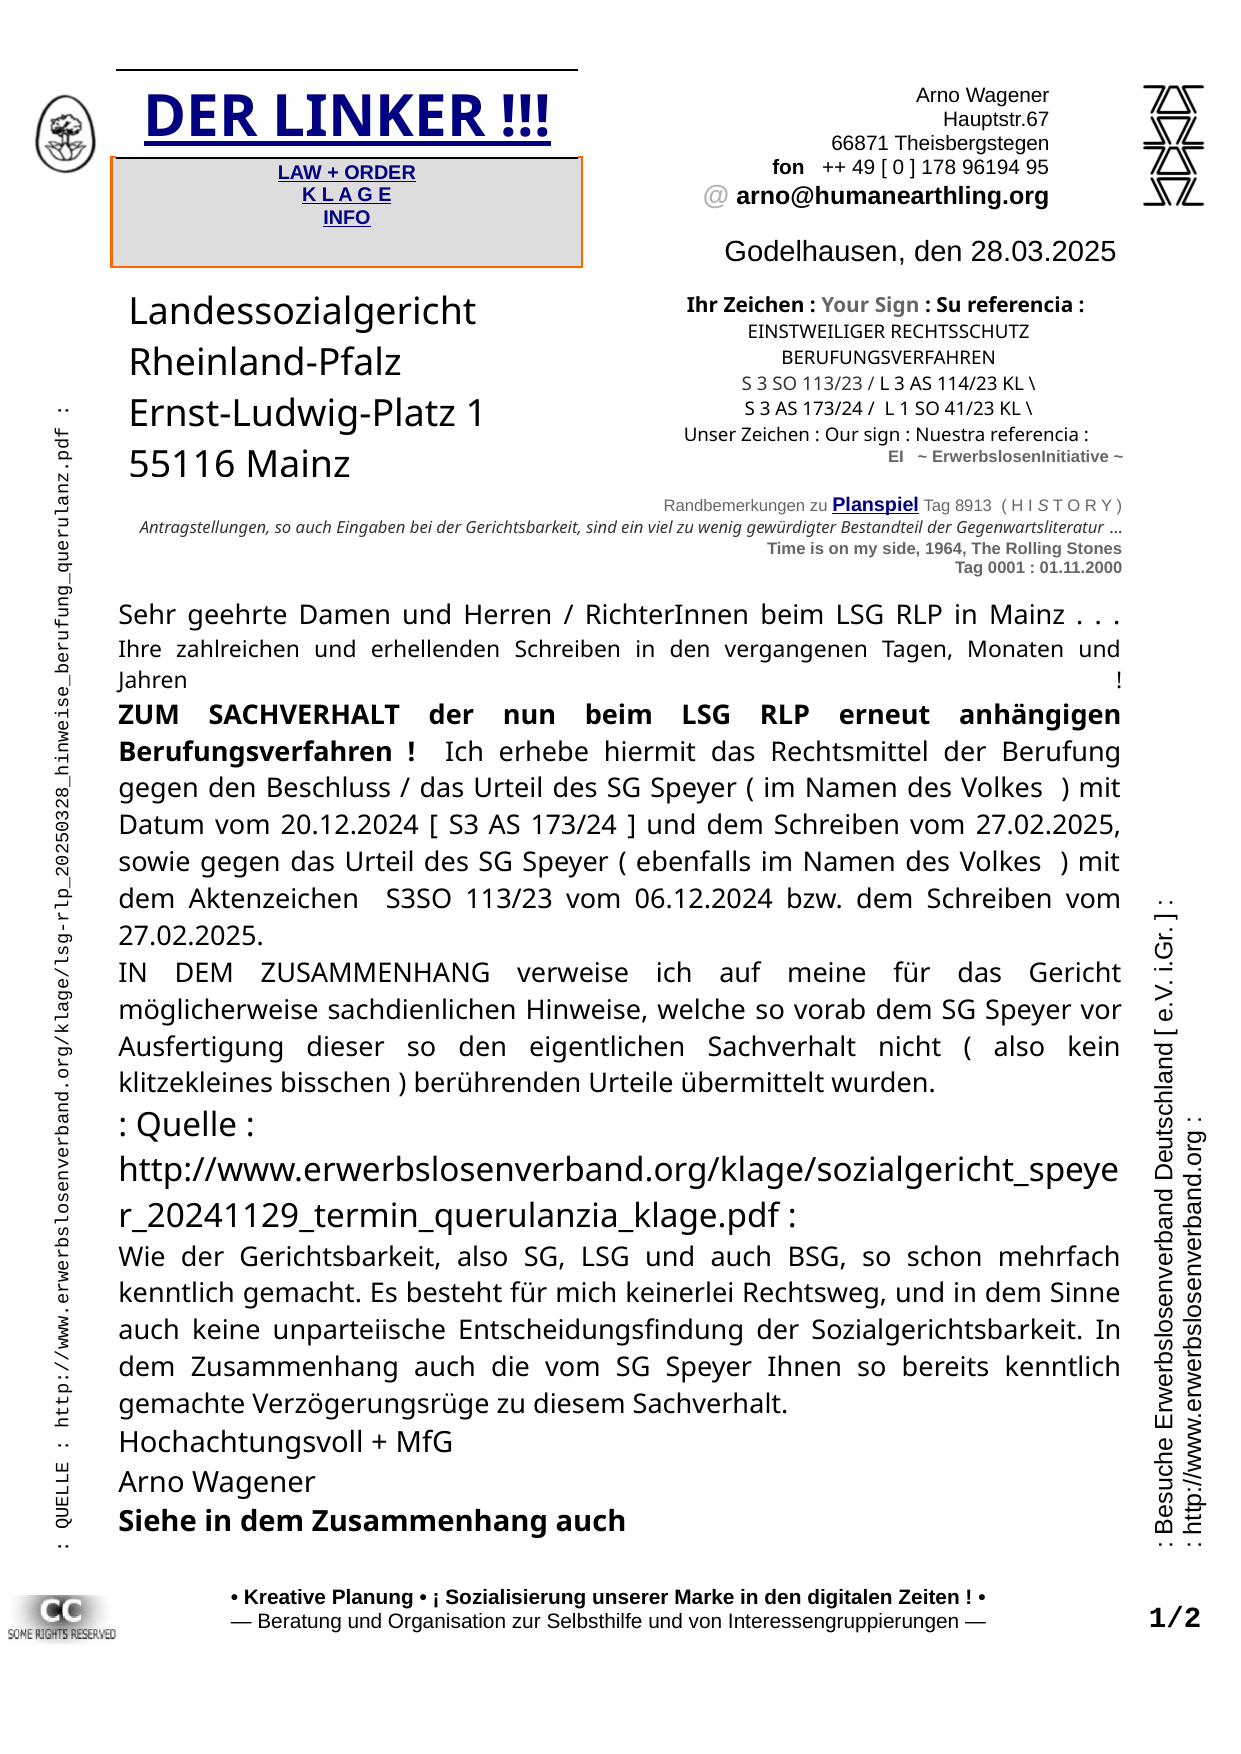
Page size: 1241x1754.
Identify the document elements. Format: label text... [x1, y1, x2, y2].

text : Quelle : http://www.erwerbslosenverband.org/klage/sozialgericht_speyer_20241129_termin_querulanzia_klage.pdf : [118, 1101, 1122, 1237]
text EI ~ ErwerbslosenInitiative ~ c / o Erwerbslosenverband Deutschland e.V. i.Gr. [669, 446, 1123, 465]
text ¡! HINWEIS ZU DIESEM SCHREIBEN ¿? LAW + ORDER K L A G E INFO [115, 161, 578, 263]
text [118, 1540, 1122, 1577]
picture [1142, 84, 1205, 207]
text Unser Zeichen : Our sign : Nuestra referencia : [654, 421, 1123, 446]
picture [33, 94, 98, 174]
text Ernst-Ludwig-Platz 1 [128, 387, 597, 438]
text S 3 AS 173/24 / L 1 SO 41/23 KL \ [654, 395, 1123, 421]
text Ihr Zeichen : Your Sign : Su referencia : [654, 290, 1123, 319]
text Arno Wagener [118, 1461, 1122, 1501]
text Rheinland-Pfalz [128, 336, 597, 387]
text Sehr geehrte Damen und Herren / RichterInnen beim LSG RLP in Mainz . . . Ihre zahlreichen und erhellenden Schreiben in den vergangenen Tagen, Monaten und Jahren ! ZUM SACHVERHALT der nun beim LSG RLP erneut anhängigen Berufungsverfahren ! Ich erhebe hiermit das Rechtsmittel der Berufung gegen den Beschluss / das Urteil des SG Speyer ( im Namen des Volkes ) mit Datum vom 20.12.2024 [ S3 AS 173/24 ] und dem Schreiben vom 27.02.2025, sowie gegen das Urteil des SG Speyer ( ebenfalls im Namen des Volkes ) mit dem Aktenzeichen S3SO 113/23 vom 06.12.2024 bzw. dem Schreiben vom 27.02.2025. [118, 596, 1122, 953]
text BERUFUNGSVERFAHREN [654, 344, 1123, 370]
text Arno Wagener [675, 83, 1049, 107]
text 66871 Theisbergstegen [675, 131, 1049, 155]
text Hochachtungsvoll + MfG [118, 1421, 1122, 1461]
picture [0, 1593, 122, 1644]
text Hauptstr.67 [675, 107, 1049, 131]
text fon ++ 49 [ 0 ] 178 96194 95 [675, 155, 1087, 179]
text 55116 Mainz [128, 438, 597, 477]
text @ arno@humanearthling.org [675, 179, 1049, 210]
text DER LINKER !!! [116, 74, 578, 154]
text Landessozialgericht [128, 285, 597, 336]
text Randbemerkungen zu Planspiel Tag 8913 ( H I S T O R Y ) Antragstellungen, so auch Eingaben bei der Gerichtsbarkeit, sind ein viel zu wenig gewürdigter Bestandteil der Gegenwartsliteratur … Time is on my side, 1964, The Rolling Stones Tag 0001 : 01.11.2000 [118, 476, 1122, 577]
text Wie der Gerichtsbarkeit, also SG, LSG und auch BSG, so schon mehrfach kenntlich gemacht. Es besteht für mich keinerlei Rechtsweg, und in dem Sinne auch keine unparteiische Entscheidungsfindung der Sozialgerichtsbarkeit. In dem Zusammenhang auch die vom SG Speyer Ihnen so bereits kenntlich gemachte Verzögerungsrüge zu diesem Sachverhalt. [118, 1237, 1122, 1421]
text Godelhausen, den 28.03.2025 [583, 234, 1122, 267]
text S 3 SO 113/23 / L 3 AS 114/23 KL \ [654, 370, 1123, 395]
text Siehe in dem Zusammenhang auch [118, 1501, 1122, 1540]
text IN DEM ZUSAMMENHANG verweise ich auf meine für das Gericht möglicherweise sachdienlichen Hinweise, welche so vorab dem SG Speyer vor Ausfertigung dieser so den eigentlichen Sachverhalt nicht ( also kein klitzekleines bisschen ) berührenden Urteile übermittelt wurden. [118, 953, 1122, 1101]
text EINSTWEILIGER RECHTSSCHUTZ [654, 319, 1123, 344]
